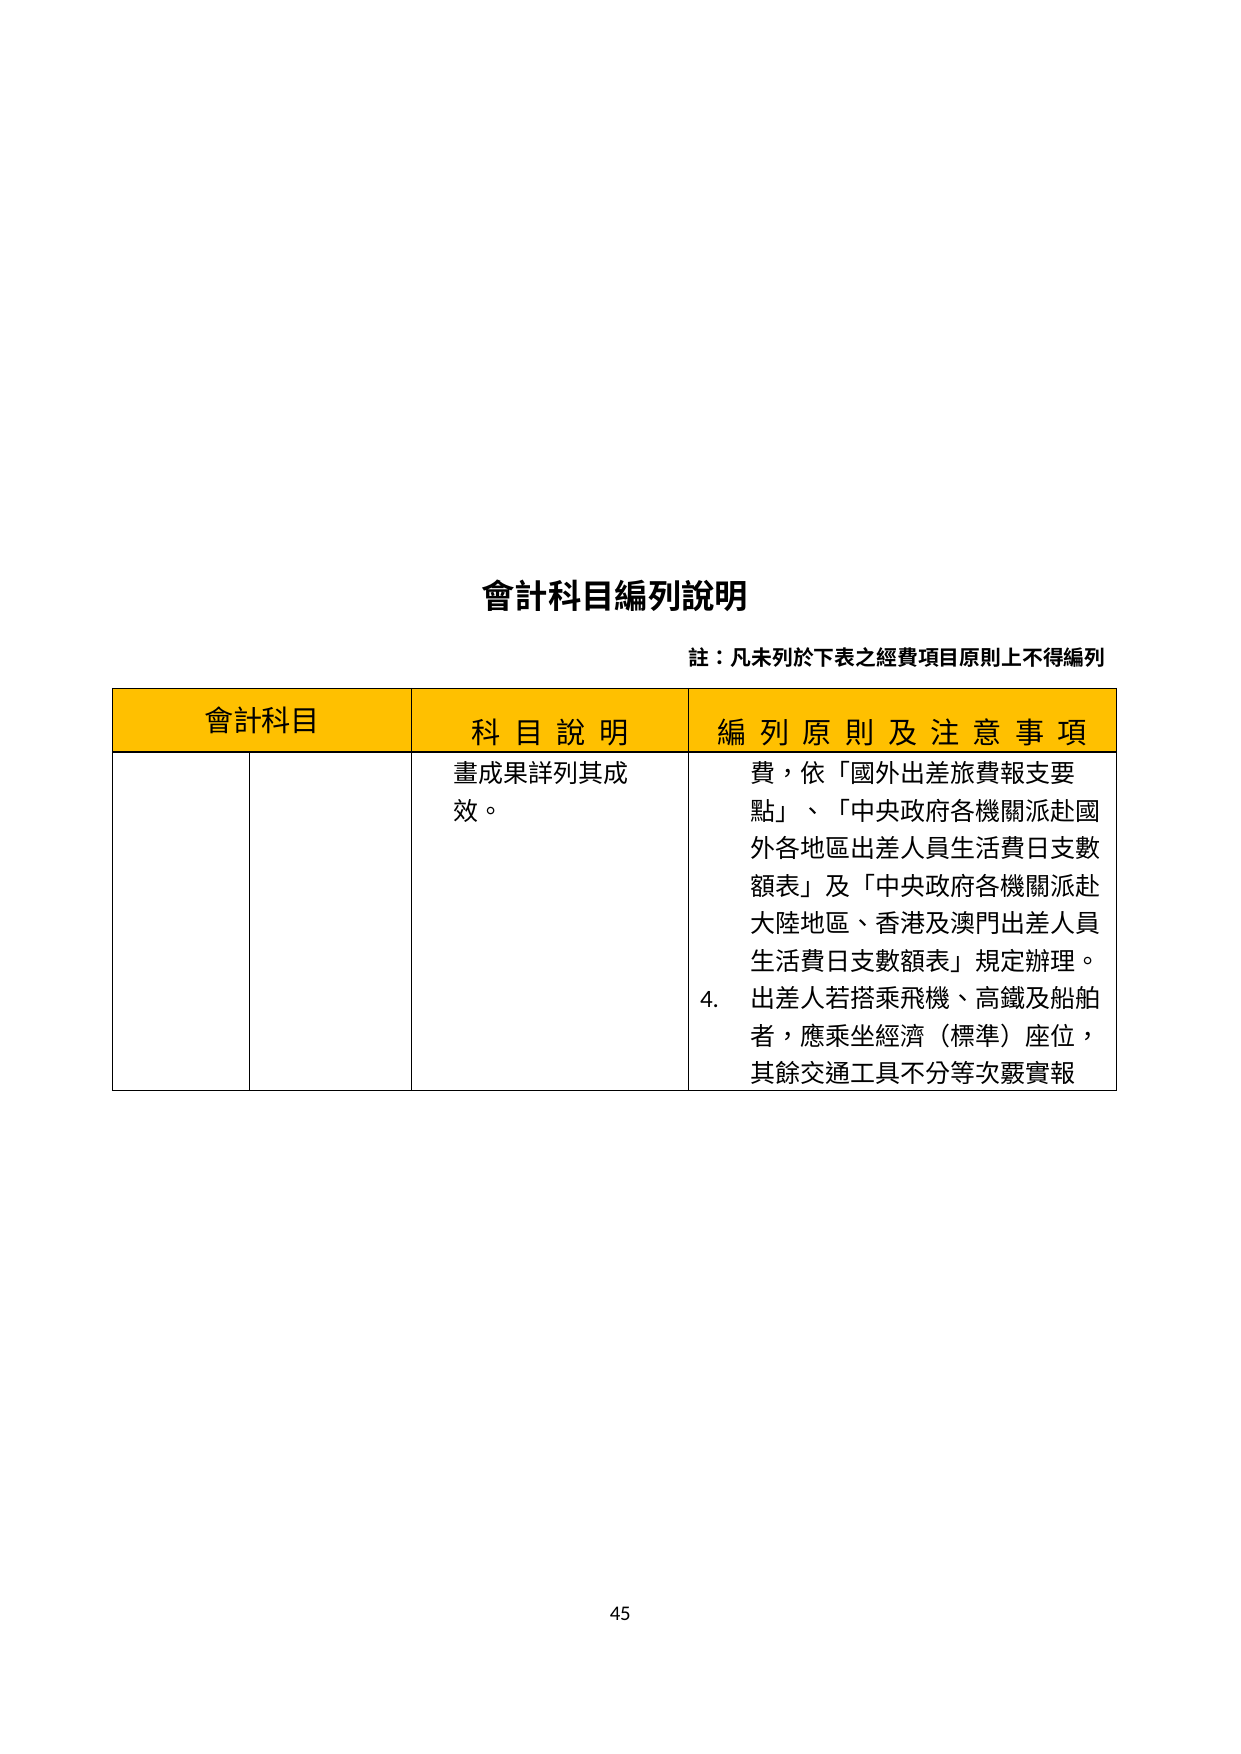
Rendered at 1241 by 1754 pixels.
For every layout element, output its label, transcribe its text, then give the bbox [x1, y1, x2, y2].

table_cell 編 列 原 則 及 注 意 事 項 [689, 689, 1116, 751]
table_header 會計科目編列說明 註：凡未列於下表之經費項目原則上不得編列 [113, 563, 1117, 688]
table_cell 科 目 說 明 [412, 689, 688, 751]
table_cell 會計科目 [113, 689, 411, 751]
table_cell 業務費 [113, 753, 249, 1090]
table_cell [250, 753, 411, 1090]
table_cell 國內差旅費分為交通費、住宿費及雜費，依「國內出差旅費報支要點」規定辦理。 於距離受補助單位30公里以內之地區洽公者，不得申報出差旅費。 國外差旅費含來回機票及生活費，依「國外出差旅費報支要點」、「中央政府各機關派赴國外各地區出差人員生活費日支數額表」及「中央政府各機關派赴大陸地區、香港及澳門出差人員生活費日支數額表」規定辦理。 出差人若搭乘飛機、高鐵及船舶者，應乘坐經濟（標準）座位，其餘交通工具不分等次覈實報支。 [689, 753, 1116, 1090]
table_cell 畫成果詳列其成效。 [412, 753, 688, 1090]
